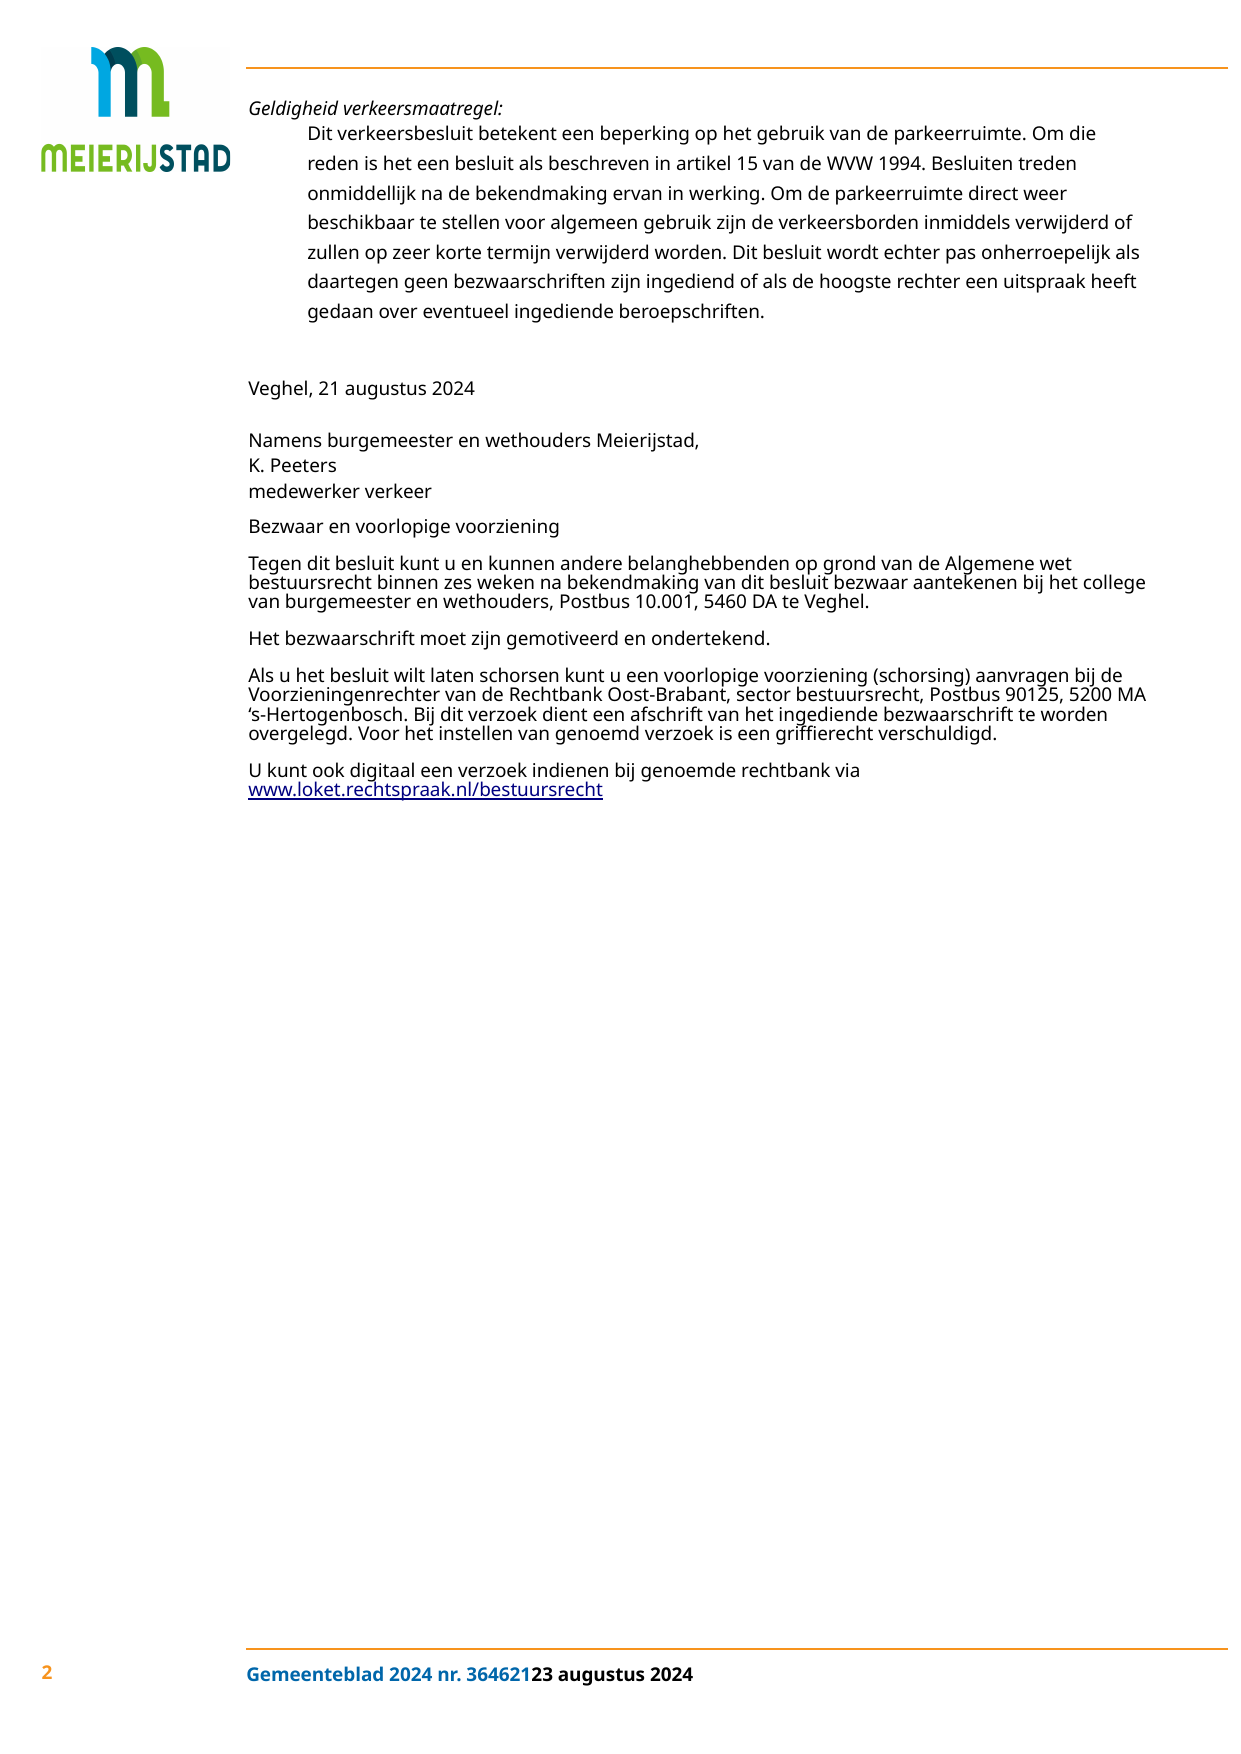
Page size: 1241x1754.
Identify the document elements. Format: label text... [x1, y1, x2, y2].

text K. Peeters [248, 453, 1152, 478]
text U kunt ook digitaal een verzoek indienen bij genoemde rechtbank via www.loket.rechtspraak.nl/bestuursrecht [248, 762, 1152, 801]
text Het bezwaarschrift moet zijn gemotiveerd en ondertekend. [248, 630, 1152, 649]
text Veghel, 21 augustus 2024 [248, 375, 1152, 401]
text Bezwaar en voorlopige voorziening [248, 518, 1152, 537]
list Dit verkeersbesluit betekent een beperking op het gebruik van de parkeerruimte. Om die reden is het een besluit als beschreven in artikel 15 van de WVW 1994. Besluiten treden onmiddellijk na de bekendmaking ervan in werking. Om de parkeerruimte direct weer beschikbaar te stellen voor algemeen gebruik zijn de verkeersborden inmiddels verwijderd of zullen op zeer korte termijn verwijderd worden. Dit besluit wordt echter pas onherroepelijk als daartegen geen bezwaarschriften zijn ingediend of als de hoogste rechter een uitspraak heeft gedaan over eventueel ingediende beroepschriften. [248, 121, 1152, 324]
text medewerker verkeer [248, 478, 1152, 504]
text Namens burgemeester en wethouders Meierijstad, [248, 427, 1152, 453]
picture [41, 47, 231, 172]
text Geldigheid verkeersmaatregel: [248, 95, 1152, 121]
text Als u het besluit wilt laten schorsen kunt u een voorlopige voorziening (schorsing) aanvragen bij de Voorzieningenrechter van de Rechtbank Oost-Brabant, sector bestuursrecht, Postbus 90125, 5200 MA ‘s-Hertogenbosch. Bij dit verzoek dient een afschrift van het ingediende bezwaarschrift te worden overgelegd. Voor het instellen van genoemd verzoek is een griffierecht verschuldigd. [248, 667, 1152, 744]
text Tegen dit besluit kunt u en kunnen andere belanghebbenden op grond van de Algemene wet bestuursrecht binnen zes weken na bekendmaking van dit besluit bezwaar aantekenen bij het college van burgemeester en wethouders, Postbus 10.001, 5460 DA te Veghel. [248, 555, 1152, 612]
